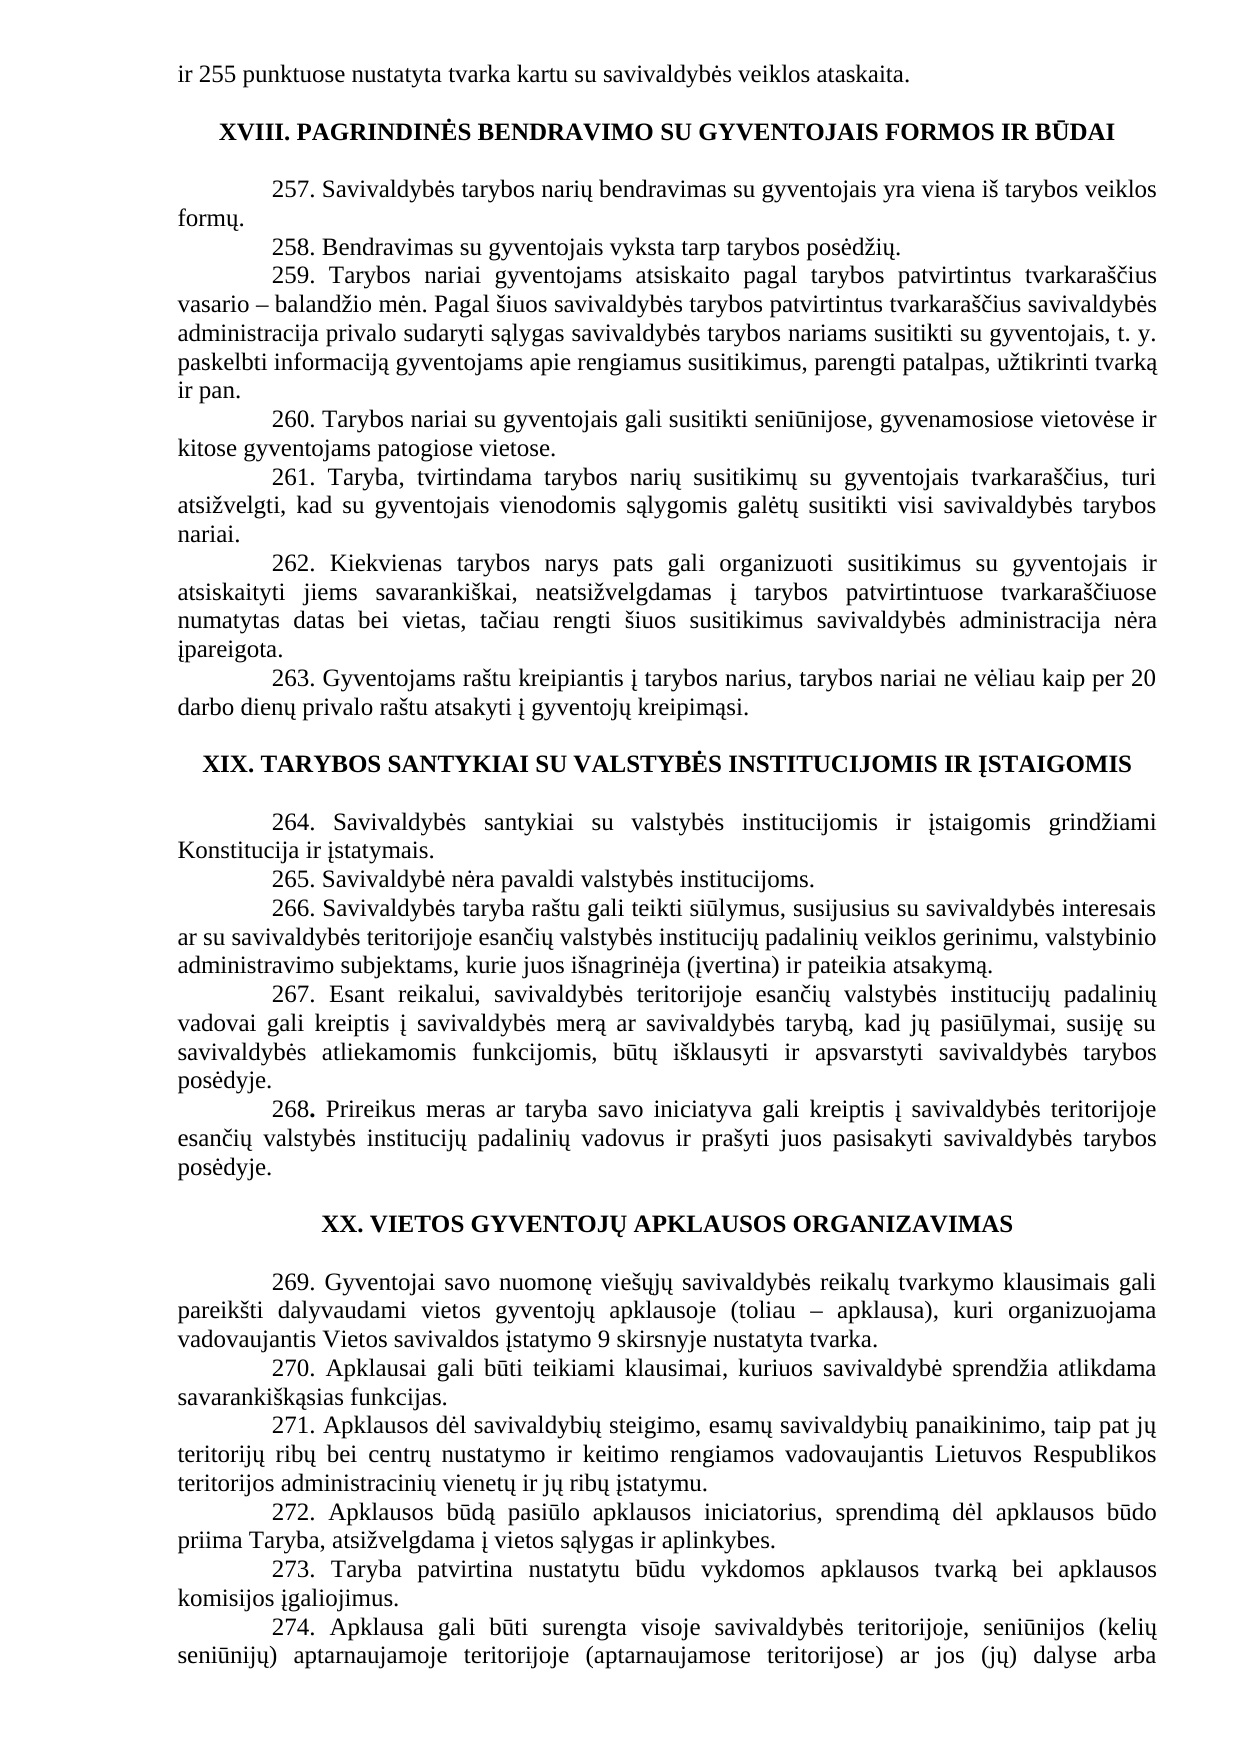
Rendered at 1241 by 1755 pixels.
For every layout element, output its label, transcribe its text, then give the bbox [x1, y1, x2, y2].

text 259. Tarybos nariai gyventojams atsiskaito pagal tarybos patvirtintus tvarkaraščius vasario – balandžio mėn. Pagal šiuos savivaldybės tarybos patvirtintus tvarkaraščius savivaldybės administracija privalo sudaryti sąlygas savivaldybės tarybos nariams susitikti su gyventojais, t. y. paskelbti informaciją gyventojams apie rengiamus susitikimus, parengti patalpas, užtikrinti tvarką ir pan. [177, 260, 1158, 404]
text 266. Savivaldybės taryba raštu gali teikti siūlymus, susijusius su savivaldybės interesais ar su savivaldybės teritorijoje esančių valstybės institucijų padalinių veiklos gerinimu, valstybinio administravimo subjektams, kurie juos išnagrinėja (įvertina) ir pateikia atsakymą. [177, 893, 1158, 979]
text 263. Gyventojams raštu kreipiantis į tarybos narius, tarybos nariai ne vėliau kaip per 20 darbo dienų privalo raštu atsakyti į gyventojų kreipimąsi. [177, 663, 1158, 720]
text 258. Bendravimas su gyventojais vyksta tarp tarybos posėdžių. [177, 232, 1158, 260]
text XIX. TARYBOS SANTYKIAI SU VALSTYBĖS INSTITUCIJOMIS IR ĮSTAIGOMIS [177, 749, 1158, 778]
text 260. Tarybos nariai su gyventojais gali susitikti seniūnijose, gyvenamosiose vietovėse ir kitose gyventojams patogiose vietose. [177, 404, 1158, 462]
text 268. Prireikus meras ar taryba savo iniciatyva gali kreiptis į savivaldybės teritorijoje esančių valstybės institucijų padalinių vadovus ir prašyti juos pasisakyti savivaldybės tarybos posėdyje. [177, 1094, 1158, 1180]
text 261. Taryba, tvirtindama tarybos narių susitikimų su gyventojais tvarkaraščius, turi atsižvelgti, kad su gyventojais vienodomis sąlygomis galėtų susitikti visi savivaldybės tarybos nariai. [177, 462, 1158, 548]
text XX. VIETOS GYVENTOJŲ APKLAUSOS ORGANIZAVIMAS [177, 1209, 1158, 1238]
text 257. Savivaldybės tarybos narių bendravimas su gyventojais yra viena iš tarybos veiklos formų. [177, 174, 1158, 232]
text 267. Esant reikalui, savivaldybės teritorijoje esančių valstybės institucijų padalinių vadovai gali kreiptis į savivaldybės merą ar savivaldybės tarybą, kad jų pasiūlymai, susiję su savivaldybės atliekamomis funkcijomis, būtų išklausyti ir apsvarstyti savivaldybės tarybos posėdyje. [177, 979, 1158, 1094]
text 272. Apklausos būdą pasiūlo apklausos iniciatorius, sprendimą dėl apklausos būdo priima Taryba, atsižvelgdama į vietos sąlygas ir aplinkybes. [177, 1497, 1158, 1554]
text 265. Savivaldybė nėra pavaldi valstybės institucijoms. [177, 864, 1158, 893]
text XVIII. PAGRINDINĖS BENDRAVIMO SU GYVENTOJAIS FORMOS IR BŪDAI [177, 117, 1158, 145]
text 273. Taryba patvirtina nustatytu būdu vykdomos apklausos tvarką bei apklausos komisijos įgaliojimus. [177, 1554, 1158, 1612]
text 264. Savivaldybės santykiai su valstybės institucijomis ir įstaigomis grindžiami Konstitucija ir įstatymais. [177, 807, 1158, 864]
text 270. Apklausai gali būti teikiami klausimai, kuriuos savivaldybė sprendžia atlikdama savarankiškąsias funkcijas. [177, 1353, 1158, 1410]
text ir 255 punktuose nustatyta tvarka kartu su savivaldybės veiklos ataskaita. [177, 59, 1158, 88]
text 262. Kiekvienas tarybos narys pats gali organizuoti susitikimus su gyventojais ir atsiskaityti jiems savarankiškai, neatsižvelgdamas į tarybos patvirtintuose tvarkaraščiuose numatytas datas bei vietas, tačiau rengti šiuos susitikimus savivaldybės administracija nėra įpareigota. [177, 548, 1158, 663]
text 269. Gyventojai savo nuomonę viešųjų savivaldybės reikalų tvarkymo klausimais gali pareikšti dalyvaudami vietos gyventojų apklausoje (toliau – apklausa), kuri organizuojama vadovaujantis Vietos savivaldos įstatymo 9 skirsnyje nustatyta tvarka. [177, 1267, 1158, 1353]
text 274. Apklausa gali būti surengta visoje savivaldybės teritorijoje, seniūnijos (kelių seniūnijų) aptarnaujamoje teritorijoje (aptarnaujamose teritorijose) ar jos (jų) dalyse arba [177, 1612, 1158, 1669]
text 271. Apklausos dėl savivaldybių steigimo, esamų savivaldybių panaikinimo, taip pat jų teritorijų ribų bei centrų nustatymo ir keitimo rengiamos vadovaujantis Lietuvos Respublikos teritorijos administracinių vienetų ir jų ribų įstatymu. [177, 1410, 1158, 1497]
